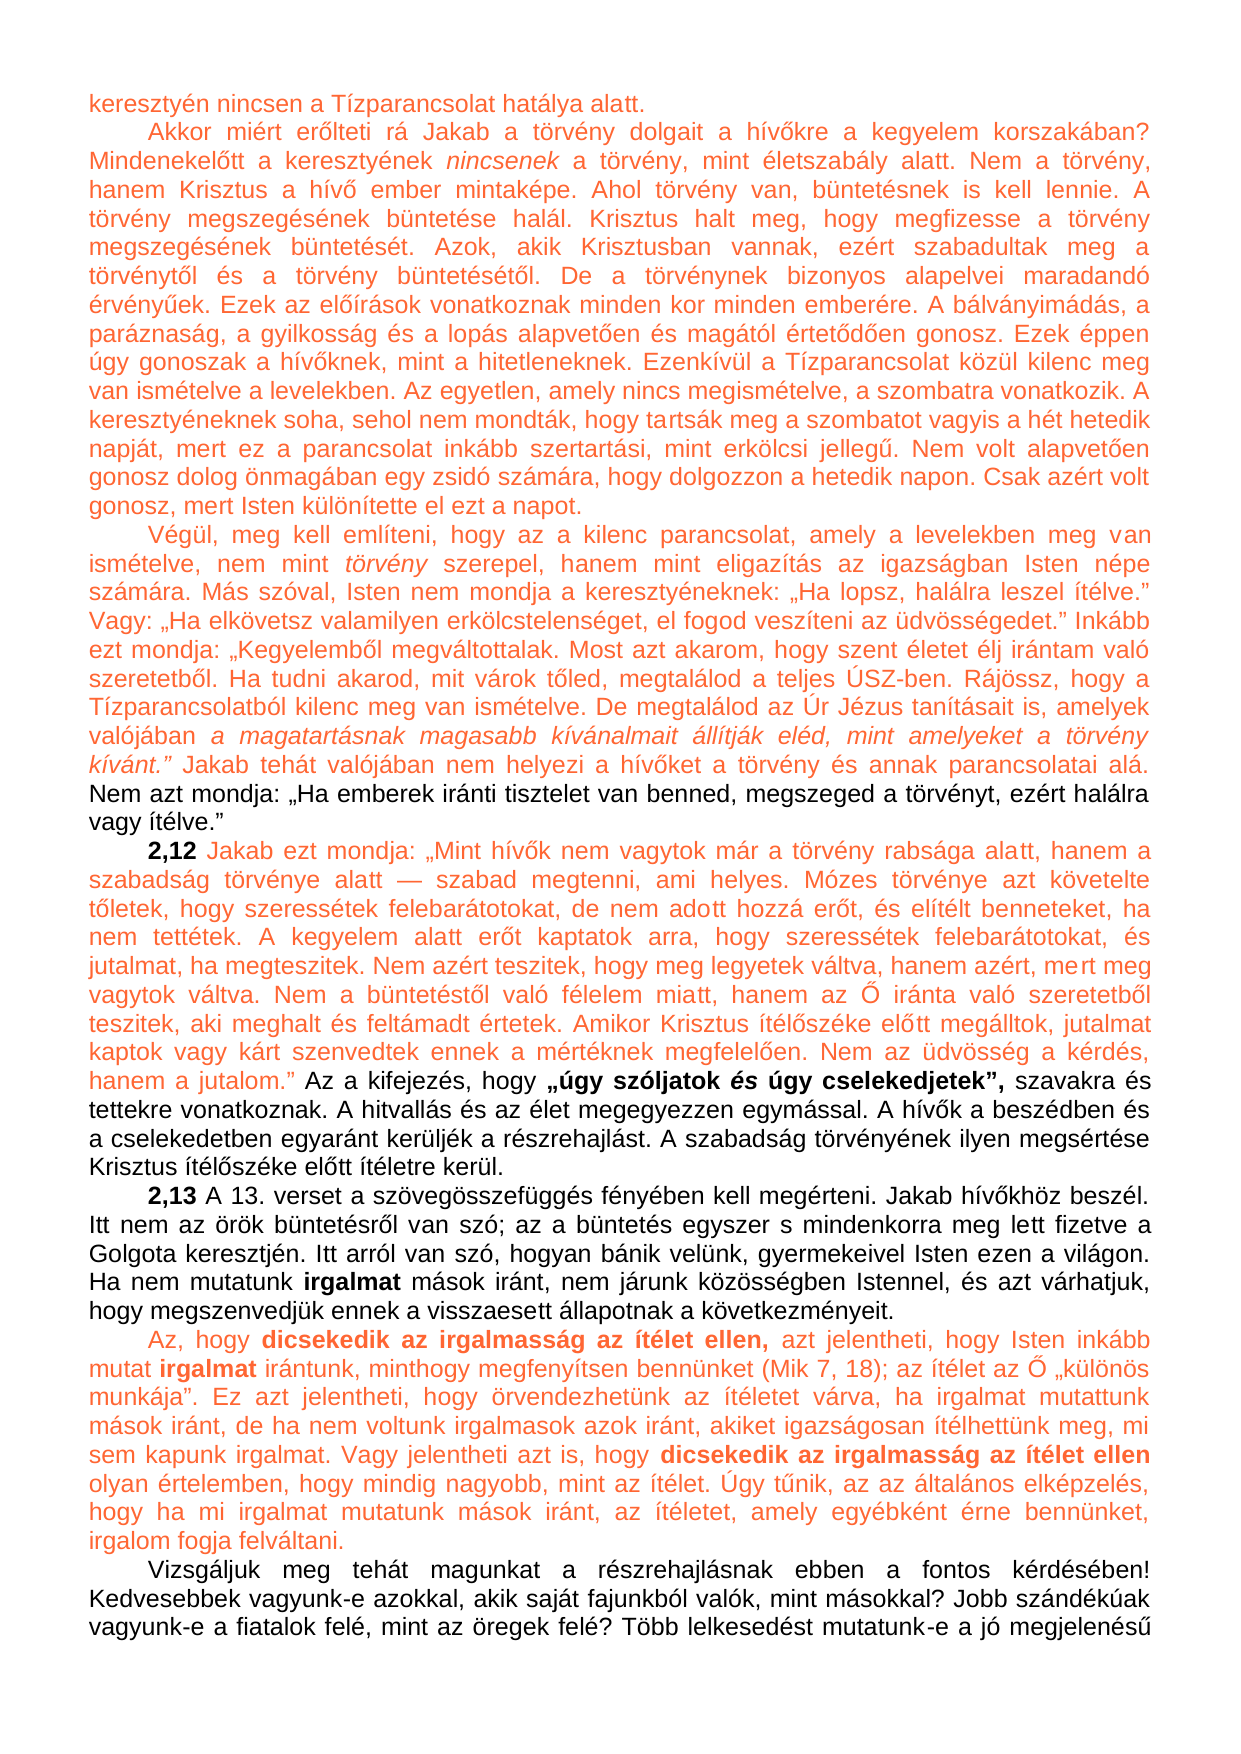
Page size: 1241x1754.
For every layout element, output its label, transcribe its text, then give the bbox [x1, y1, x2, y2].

text Az, hogy dicsekedik az irgalmasság az ítélet ellen, azt jelentheti, hogy Isten inkább mutat irgalmat irántunk, minthogy megfenyítsen bennünket (Mik 7, 18); az ítélet az Ő „különös munkája”. Ez azt jelentheti, hogy örvendezhetünk az ítéletet várva, ha irgalmat mutattunk mások iránt, de ha nem voltunk irgalmasok azok iránt, akiket igazságosan ítélhettünk meg, mi sem kapunk irgalmat. Vagy jelentheti azt is, hogy dicsekedik az irgalmasság az ítélet ellen olyan értelemben, hogy mindig nagyobb, mint az ítélet. Úgy tűnik, az az általános elképzelés, hogy ha mi irgalmat mutatunk mások iránt, az ítéletet, amely egyébként érne bennünket, irgalom fogja felváltani. [88, 1325, 1152, 1555]
text Vizsgáljuk meg tehát magunkat a részrehajlásnak ebben a fontos kérdésében! Kedvesebbek vagyunk‑e azokkal, akik saját fajunkból valók, mint másokkal? Jobb szándékúak vagyunk‑e a fiatalok felé, mint az öregek felé? Több lelkesedést mutatunk‑e a jó megjelenésű [88, 1555, 1152, 1641]
text Akkor miért erőlteti rá Jakab a törvény dolgait a hívőkre a kegyelem korszakában? Mindenekelőtt a keresztyének nincsenek a törvény, mint életszabály alatt. Nem a törvény, hanem Krisztus a hívő ember mintaképe. Ahol törvény van, büntetésnek is kell lennie. A törvény megszegésének büntetése halál. Krisztus halt meg, hogy megfizesse a törvény megszegésének büntetését. Azok, akik Krisztusban vannak, ezért szabadultak meg a törvénytől és a törvény büntetésétől. De a törvénynek bizonyos alapelvei maradandó érvényűek. Ezek az előírások vonatkoznak minden kor minden emberére. A bálványimádás, a paráznaság, a gyilkosság és a lopás alapvetően és magától értetődően gonosz. Ezek éppen úgy gonoszak a hívőknek, mint a hitetleneknek. Ezenkívül a Tízparancsolat közül kilenc meg van ismételve a levelekben. Az egyetlen, amely nincs megismételve, a szombatra vonatkozik. A keresztyéneknek soha, sehol nem mondták, hogy tartsák meg a szombatot vagyis a hét hetedik napját, mert ez a parancsolat inkább szertartási, mint erkölcsi jellegű. Nem volt alapvetően gonosz dolog önmagában egy zsidó számára, hogy dolgozzon a hetedik napon. Csak azért volt gonosz, mert Isten különítette el ezt a napot. [88, 117, 1152, 520]
text 2,13 A 13. verset a szövegösszefüggés fényében kell megérteni. Jakab hívőkhöz beszél. Itt nem az örök büntetésről van szó; az a büntetés egyszer s mindenkorra meg lett fizetve a Golgota keresztjén. Itt arról van szó, hogyan bánik velünk, gyermekeivel Isten ezen a világon. Ha nem mutatunk irgalmat mások iránt, nem járunk közösségben Istennel, és azt várhatjuk, hogy megszenvedjük ennek a visszaesett állapotnak a következményeit. [88, 1181, 1152, 1325]
text 2,12 Jakab ezt mondja: „Mint hívők nem vagytok már a törvény rabsága alatt, hanem a szabadság törvénye alatt — szabad megtenni, ami helyes. Mózes törvénye azt követelte tőletek, hogy szeressétek felebarátotokat, de nem adott hozzá erőt, és elítélt benneteket, ha nem tettétek. A kegyelem alatt erőt kaptatok arra, hogy szeressétek felebarátotokat, és jutalmat, ha megteszitek. Nem azért teszitek, hogy meg legyetek váltva, hanem azért, mert meg vagytok váltva. Nem a büntetéstől való félelem miatt, hanem az Ő iránta való szeretetből teszitek, aki meghalt és feltámadt értetek. Amikor Krisztus ítélőszéke előtt megálltok, jutalmat kaptok vagy kárt szenvedtek ennek a mértéknek megfelelően. Nem az üdvösség a kérdés, hanem a jutalom.” Az a kifejezés, hogy „úgy szóljatok és úgy cselekedjetek”, szavakra és tettekre vonatkoznak. A hitvallás és az élet megegyezzen egymással. A hívők a beszédben és a cselekedetben egyaránt kerüljék a részrehajlást. A szabadság törvényének ilyen megsértése Krisztus ítélőszéke előtt ítéletre kerül. [88, 836, 1152, 1181]
text Végül, meg kell említeni, hogy az a kilenc parancsolat, amely a levelekben meg van ismételve, nem mint törvény szerepel, hanem mint eligazítás az igazságban Isten népe számára. Más szóval, Isten nem mondja a keresztyéneknek: „Ha lopsz, halálra leszel ítélve.” Vagy: „Ha elkövetsz valamilyen erkölcstelenséget, el fogod veszíteni az üdvösségedet.” Inkább ezt mondja: „Kegyelemből megváltottalak. Most azt akarom, hogy szent életet élj irántam való szeretetből. Ha tudni akarod, mit várok tőled, megtalálod a teljes ÚSZ-ben. Rájössz, hogy a Tízparancsolatból kilenc meg van ismételve. De megtalálod az Úr Jézus tanításait is, amelyek valójában a magatartásnak magasabb kívánalmait állítják eléd, mint amelyeket a törvény kívánt.” Jakab tehát valójában nem helyezi a hívőket a törvény és annak parancsolatai alá. Nem azt mondja: „Ha emberek iránti tisztelet van benned, megszeged a törvényt, ezért halálra vagy ítélve.” [88, 520, 1152, 836]
text keresztyén nincsen a Tízparancsolat hatálya alatt. [88, 88, 1152, 117]
